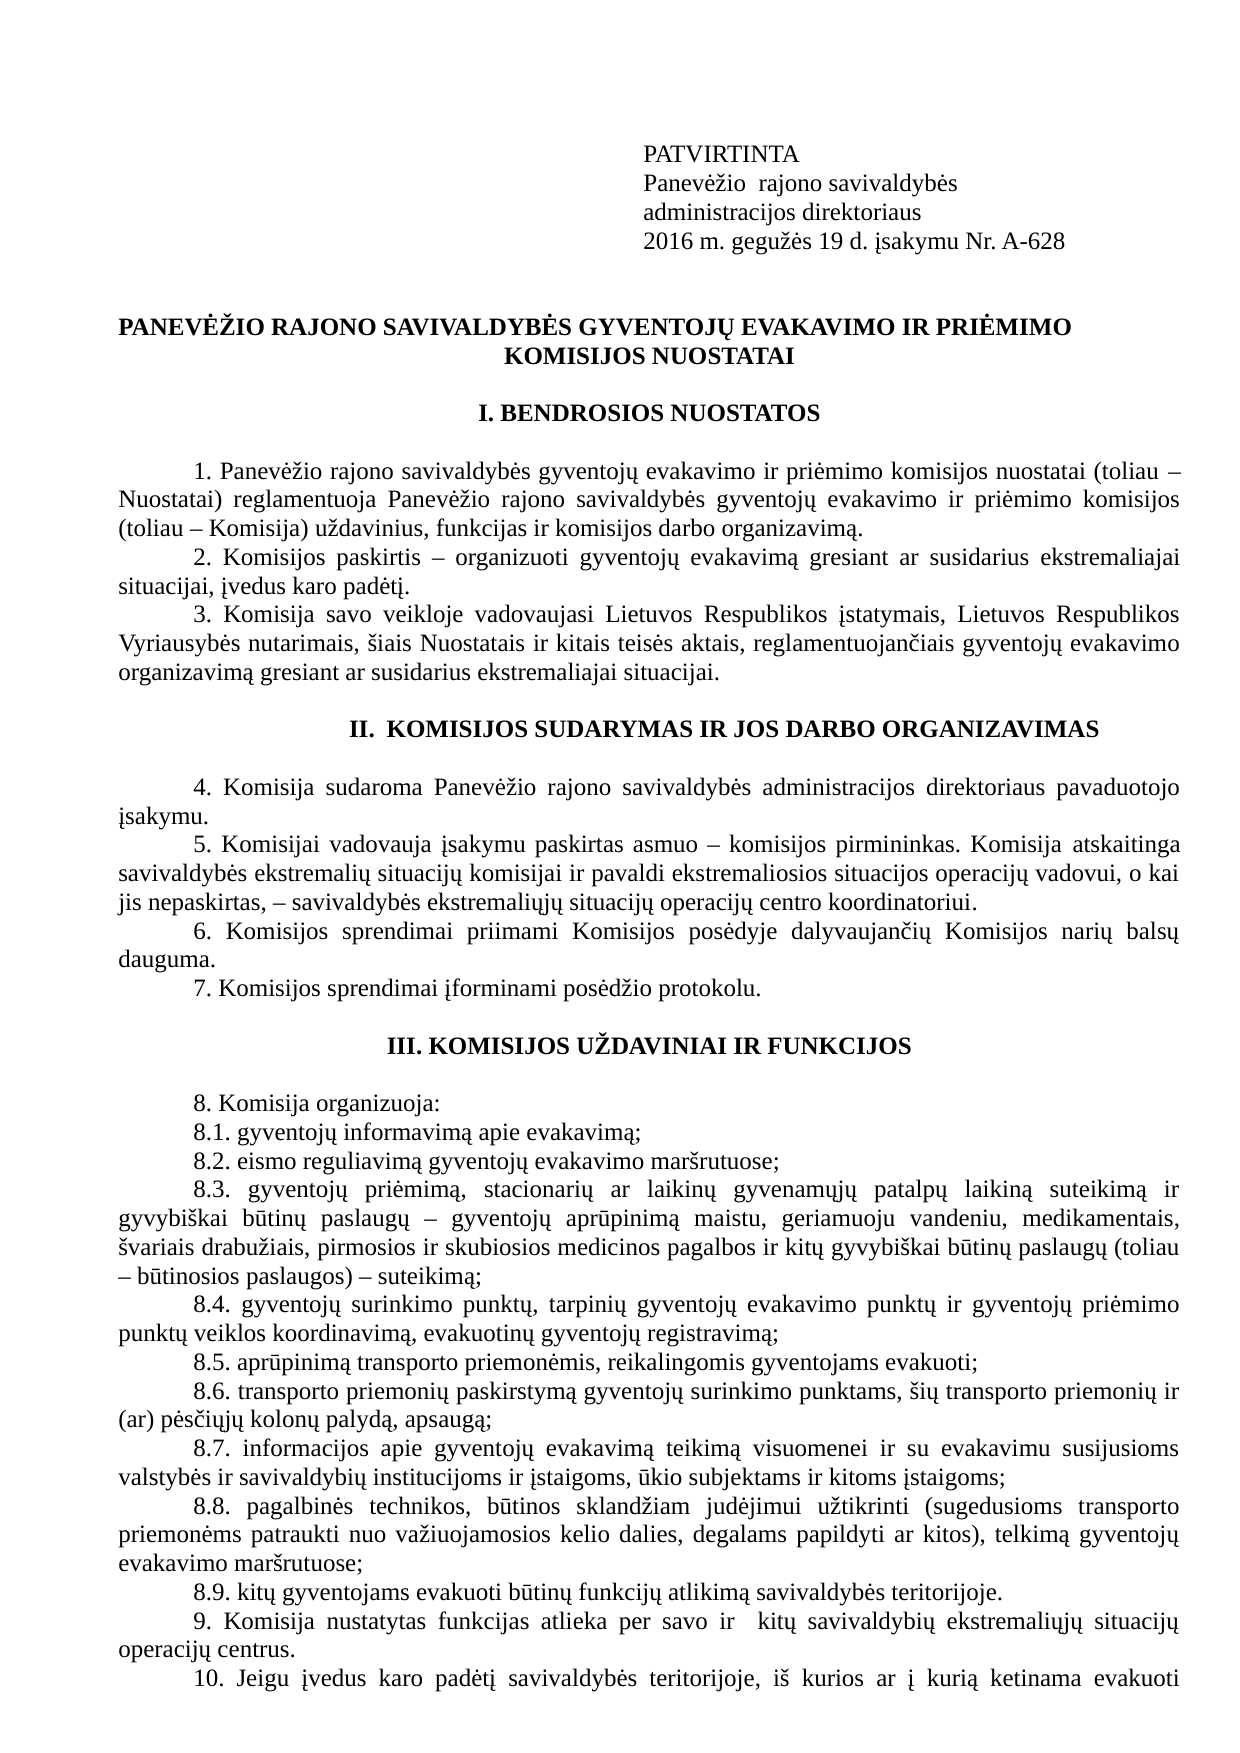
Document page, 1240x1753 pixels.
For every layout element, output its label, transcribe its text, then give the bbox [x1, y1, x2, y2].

text 4. Komisija sudaroma Panevėžio rajono savivaldybės administracijos direktoriaus pavaduotojo įsakymu. [118, 772, 1181, 829]
text KOMISIJOS NUOSTATAI [118, 341, 1181, 369]
text PANEVĖŽIO RAJONO SAVIVALDYBĖS GYVENTOJŲ EVAKAVIMO IR PRIĖMIMO [118, 312, 1181, 341]
text 8.7. informacijos apie gyventojų evakavimą teikimą visuomenei ir su evakavimu susijusioms valstybės ir savivaldybių institucijoms ir įstaigoms, ūkio subjektams ir kitoms įstaigoms; [118, 1433, 1181, 1491]
text 1. Panevėžio rajono savivaldybės gyventojų evakavimo ir priėmimo komisijos nuostatai (toliau – Nuostatai) reglamentuoja Panevėžio rajono savivaldybės gyventojų evakavimo ir priėmimo komisijos (toliau – Komisija) uždavinius, funkcijas ir komisijos darbo organizavimą. [118, 456, 1181, 542]
text 10. Jeigu įvedus karo padėtį savivaldybės teritorijoje, iš kurios ar į kurią ketinama evakuoti [118, 1663, 1181, 1692]
text administracijos direktoriaus [118, 197, 1181, 226]
text 8.5. aprūpinimą transporto priemonėmis, reikalingomis gyventojams evakuoti; [118, 1347, 1181, 1376]
text 6. Komisijos sprendimai priimami Komisijos posėdyje dalyvaujančių Komisijos narių balsų dauguma. [118, 916, 1181, 973]
text 8.1. gyventojų informavimą apie evakavimą; [118, 1117, 1181, 1146]
text 2. Komisijos paskirtis – organizuoti gyventojų evakavimą gresiant ar susidarius ekstremaliajai situacijai, įvedus karo padėtį. [118, 542, 1181, 599]
text 3. Komisija savo veikloje vadovaujasi Lietuvos Respublikos įstatymais, Lietuvos Respublikos Vyriausybės nutarimais, šiais Nuostatais ir kitais teisės aktais, reglamentuojančiais gyventojų evakavimo organizavimą gresiant ar susidarius ekstremaliajai situacijai. [118, 599, 1181, 686]
text Panevėžio rajono savivaldybės [118, 168, 1181, 197]
text II. KOMISIJOS SUDARYMAS IR JOS DARBO ORGANIZAVIMAS [268, 714, 1181, 743]
text 9. Komisija nustatytas funkcijas atlieka per savo ir kitų savivaldybių ekstremaliųjų situacijų operacijų centrus. [118, 1606, 1181, 1663]
text 8.3. gyventojų priėmimą, stacionarių ar laikinų gyvenamųjų patalpų laikiną suteikimą ir gyvybiškai būtinų paslaugų – gyventojų aprūpinimą maistu, geriamuoju vandeniu, medikamentais, švariais drabužiais, pirmosios ir skubiosios medicinos pagalbos ir kitų gyvybiškai būtinų paslaugų (toliau – būtinosios paslaugos) – suteikimą; [118, 1174, 1181, 1289]
text 8.9. kitų gyventojams evakuoti būtinų funkcijų atlikimą savivaldybės teritorijoje. [118, 1577, 1181, 1606]
text 8. Komisija organizuoja: [118, 1088, 1181, 1117]
text I. BENDROSIOS NUOSTATOS [118, 398, 1181, 427]
text 2016 m. gegužės 19 d. įsakymu Nr. A-628 [118, 226, 1181, 254]
text 8.6. transporto priemonių paskirstymą gyventojų surinkimo punktams, šių transporto priemonių ir (ar) pėsčiųjų kolonų palydą, apsaugą; [118, 1376, 1181, 1433]
text 8.2. eismo reguliavimą gyventojų evakavimo maršrutuose; [118, 1146, 1181, 1174]
text 8.8. pagalbinės technikos, būtinos sklandžiam judėjimui užtikrinti (sugedusioms transporto priemonėms patraukti nuo važiuojamosios kelio dalies, degalams papildyti ar kitos), telkimą gyventojų evakavimo maršrutuose; [118, 1491, 1181, 1577]
text 7. Komisijos sprendimai įforminami posėdžio protokolu. [118, 973, 1181, 1002]
text PATVIRTINTA [568, 139, 1181, 168]
text 8.4. gyventojų surinkimo punktų, tarpinių gyventojų evakavimo punktų ir gyventojų priėmimo punktų veiklos koordinavimą, evakuotinų gyventojų registravimą; [118, 1289, 1181, 1347]
text III. KOMISIJOS UŽDAVINIAI IR FUNKCIJOS [118, 1031, 1181, 1059]
text 5. Komisijai vadovauja įsakymu paskirtas asmuo – komisijos pirmininkas. Komisija atskaitinga savivaldybės ekstremalių situacijų komisijai ir pavaldi ekstremaliosios situacijos operacijų vadovui, o kai jis nepaskirtas, – savivaldybės ekstremaliųjų situacijų operacijų centro koordinatoriui. [118, 829, 1181, 916]
